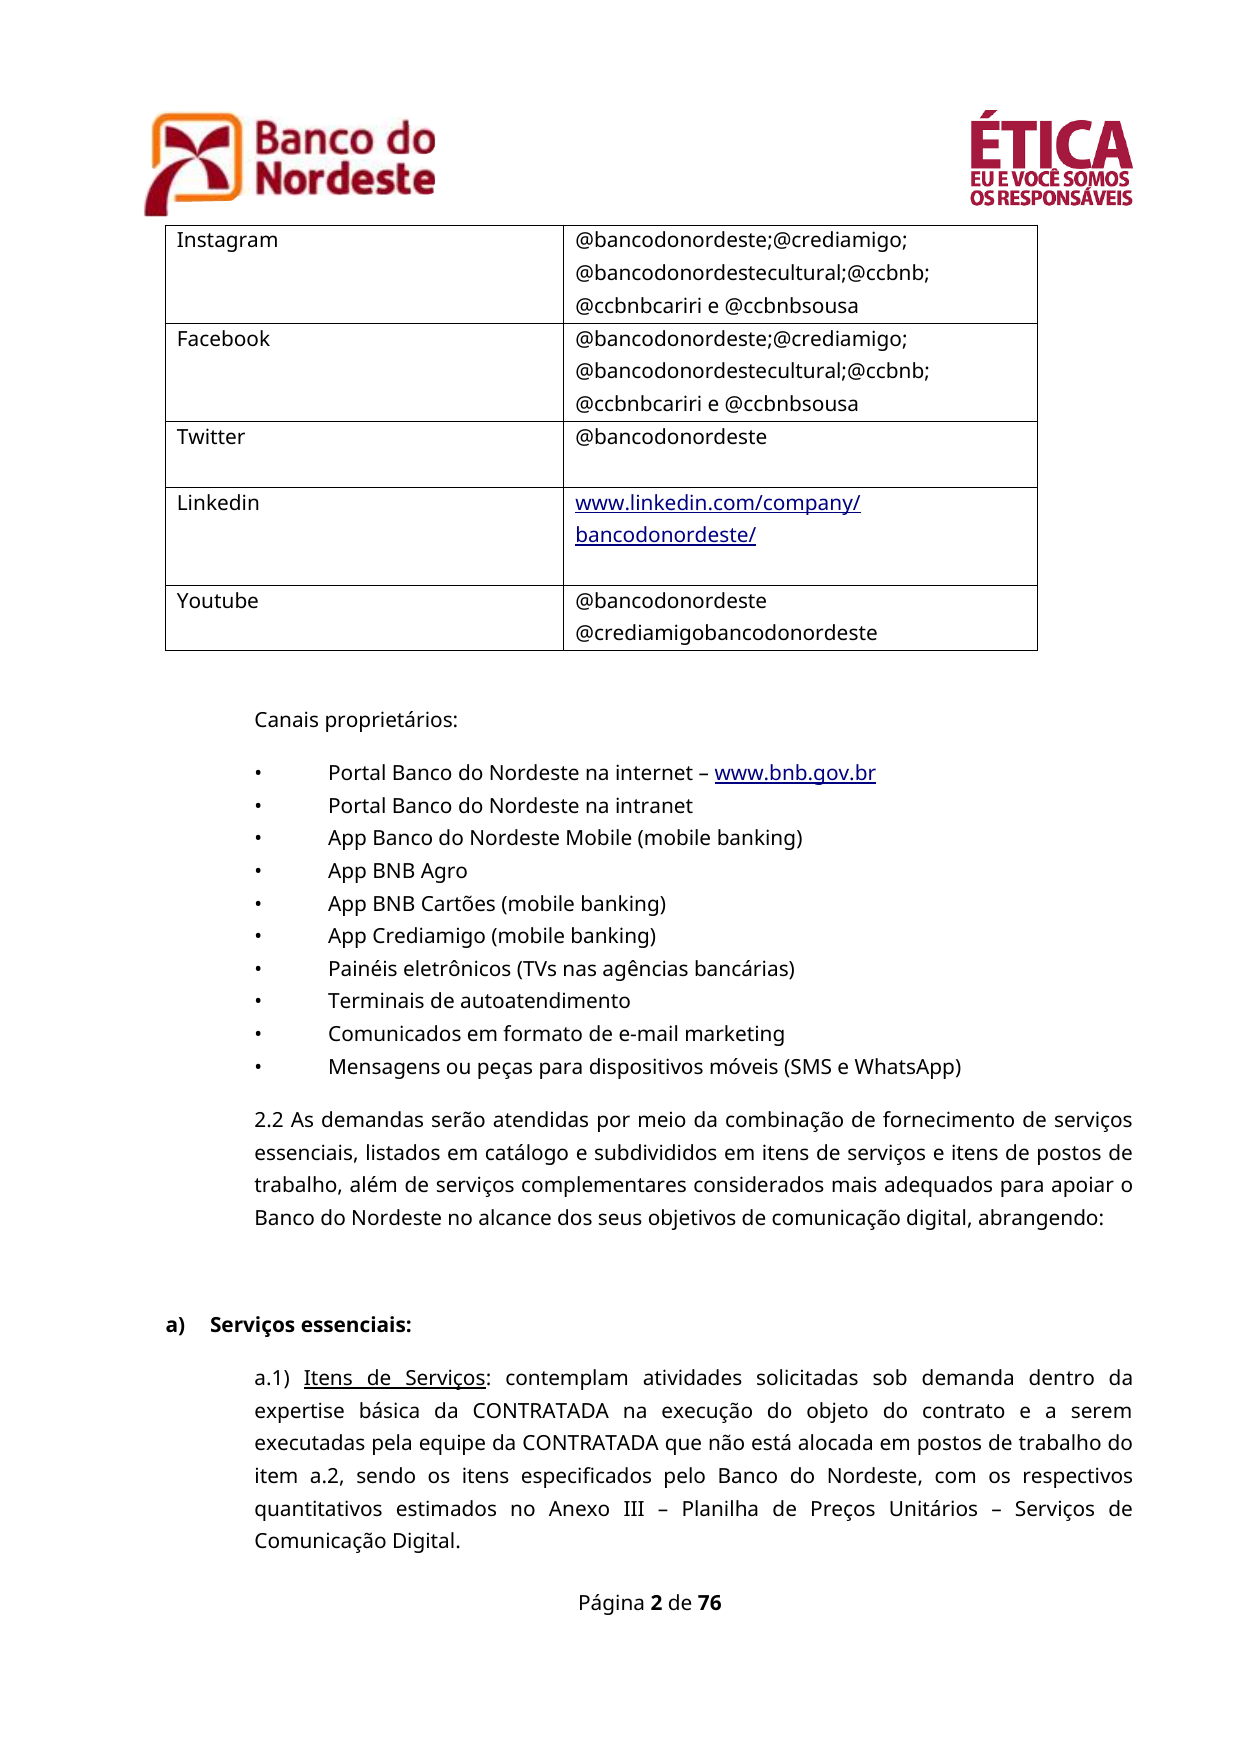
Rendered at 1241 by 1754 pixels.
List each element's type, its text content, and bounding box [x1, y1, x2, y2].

text Canais proprietários: [254, 705, 1134, 733]
table_cell @bancodonordeste [564, 422, 1037, 487]
table_header Instagram [166, 226, 563, 323]
text a) Serviços essenciais: [165, 1310, 1134, 1338]
table_cell @bancodonordeste;@crediamigo; @bancodonordestecultural;@ccbnb; @ccbnbcariri e @ccbnbsousa [564, 324, 1037, 421]
table_cell Facebook [166, 324, 563, 421]
text 2.2 As demandas serão atendidas por meio da combinação de fornecimento de serviços essenciais, listados em catálogo e subdivididos em itens de serviços e itens de postos de trabalho, além de serviços complementares considerados mais adequados para apoiar o Banco do Nordeste no alcance dos seus objetivos de comunicação digital, abrangendo: [254, 1105, 1134, 1231]
table_cell Linkedin [166, 488, 563, 585]
text • Portal Banco do Nordeste na internet – www.bnb.gov.br • Portal Banco do Nordeste na intranet • App Banco do Nordeste Mobile (mobile banking) • App BNB Agro • App BNB Cartões (mobile banking) • App Crediamigo (mobile banking) • Painéis eletrônicos (TVs nas agências bancárias) • Terminais de autoatendimento • Comunicados em formato de e-mail marketing • Mensagens ou peças para dispositivos móveis (SMS e WhatsApp) [254, 758, 1134, 1080]
table_cell @bancodonordeste @crediamigobancodonordeste [564, 586, 1037, 650]
text a.1) Itens de Serviços: contemplam atividades solicitadas sob demanda dentro da expertise básica da CONTRATADA na execução do objeto do contrato e a serem executadas pela equipe da CONTRATADA que não está alocada em postos de trabalho do item a.2, sendo os itens especificados pelo Banco do Nordeste, com os respectivos quantitativos estimados no Anexo III – Planilha de Preços Unitários – Serviços de Comunicação Digital. [254, 1363, 1134, 1555]
table_cell Youtube [166, 586, 563, 650]
table_cell Twitter [166, 422, 563, 487]
table_header @bancodonordeste;@crediamigo; @bancodonordestecultural;@ccbnb; @ccbnbcariri e @ccbnbsousa [564, 226, 1037, 323]
table_cell www.linkedin.com/company/bancodonordeste/ [564, 488, 1037, 585]
